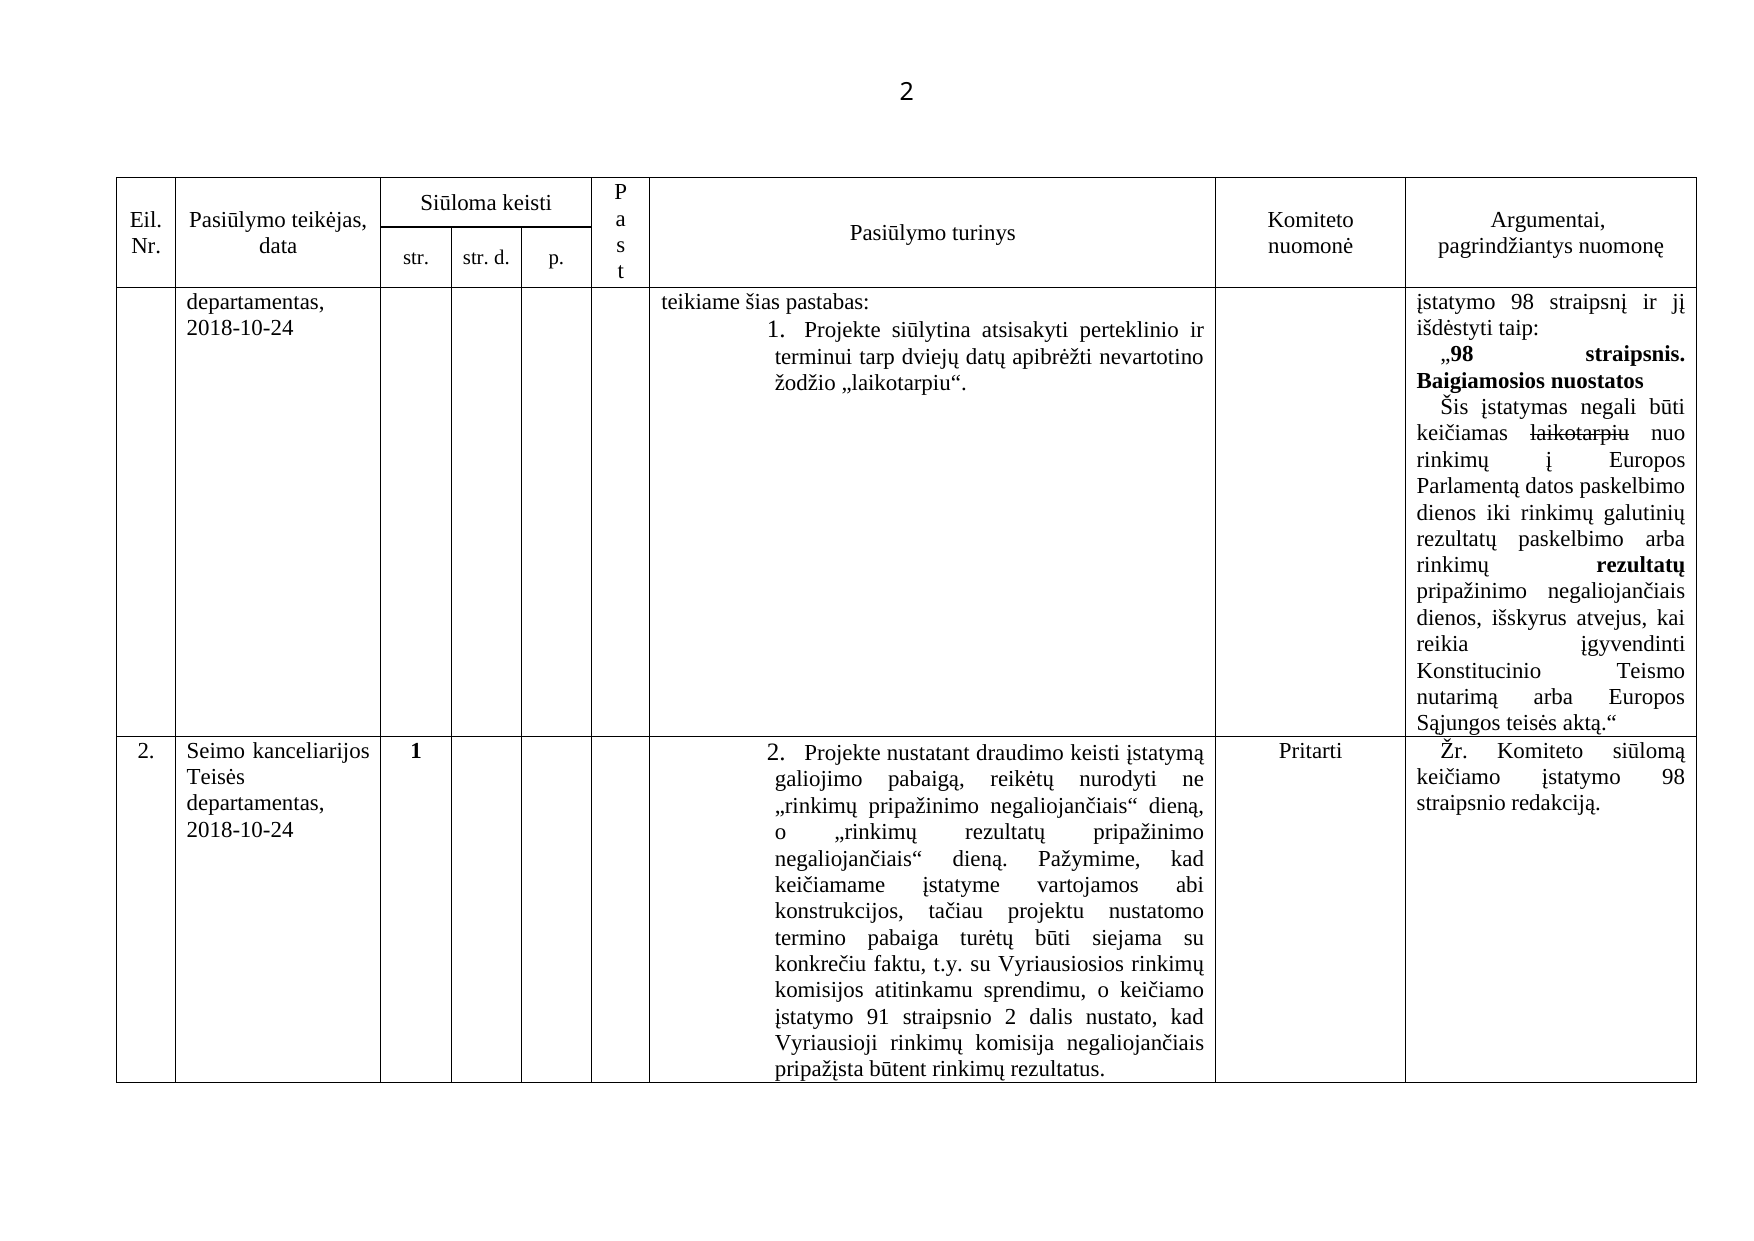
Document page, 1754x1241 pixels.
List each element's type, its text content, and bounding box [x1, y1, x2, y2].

table_header Argumentai, pagrindžiantys nuomonę [1406, 178, 1696, 287]
table_cell [452, 737, 521, 1082]
table_header Pastabos [592, 178, 649, 287]
table_header Komiteto nuomonė [1216, 178, 1405, 287]
table_cell [592, 288, 649, 736]
table_cell [117, 288, 175, 736]
table_cell 1 [381, 737, 451, 1082]
table_cell [522, 737, 591, 1082]
table_header Siūloma keisti [381, 178, 591, 226]
table_cell str. [381, 228, 451, 287]
table_cell 2. [117, 737, 175, 1082]
table_cell [522, 288, 591, 736]
table_header Pasiūlymo turinys [650, 178, 1215, 287]
table_cell [381, 288, 451, 736]
table_cell Pritarti [1216, 737, 1405, 1082]
table_cell Seimo kanceliarijos Teisės departamentas, 2018-10-24 [176, 737, 380, 1082]
table_cell teikiame šias pastabas: Projekte siūlytina atsisakyti perteklinio ir terminui tarp dviejų datų apibrėžti nevartotino žodžio „laikotarpiu“. [650, 288, 1215, 736]
table_cell departamentas, 2018-10-24 [176, 288, 380, 736]
table_cell p. [522, 228, 591, 287]
table_header Eil. Nr. [117, 178, 175, 287]
table_cell [592, 737, 649, 1082]
table_cell [1216, 288, 1405, 736]
table_header Pasiūlymo teikėjas, data [176, 178, 380, 287]
table_cell įstatymo 98 straipsnį ir jį išdėstyti taip: „98 straipsnis. Baigiamosios nuostatos Šis įstatymas negali būti keičiamas laikotarpiu nuo rinkimų į Europos Parlamentą datos paskelbimo dienos iki rinkimų galutinių rezultatų paskelbimo arba rinkimų rezultatų pripažinimo negaliojančiais dienos, išskyrus atvejus, kai reikia įgyvendinti Konstitucinio Teismo nutarimą arba Europos Sąjungos teisės aktą.“ [1406, 288, 1696, 736]
table_cell [452, 288, 521, 736]
table_cell Žr. Komiteto siūlomą keičiamo įstatymo 98 straipsnio redakciją. [1406, 737, 1696, 1082]
table_cell Projekte nustatant draudimo keisti įstatymą galiojimo pabaigą, reikėtų nurodyti ne „rinkimų pripažinimo negaliojančiais“ dieną, o „rinkimų rezultatų pripažinimo negaliojančiais“ dieną. Pažymime, kad keičiamame įstatyme vartojamos abi konstrukcijos, tačiau projektu nustatomo termino pabaiga turėtų būti siejama su konkrečiu faktu, t.y. su Vyriausiosios rinkimų komisijos atitinkamu sprendimu, o keičiamo įstatymo 91 straipsnio 2 dalis nustato, kad Vyriausioji rinkimų komisija negaliojančiais pripažįsta būtent rinkimų rezultatus. [650, 737, 1215, 1082]
table_cell str. d. [452, 228, 521, 287]
